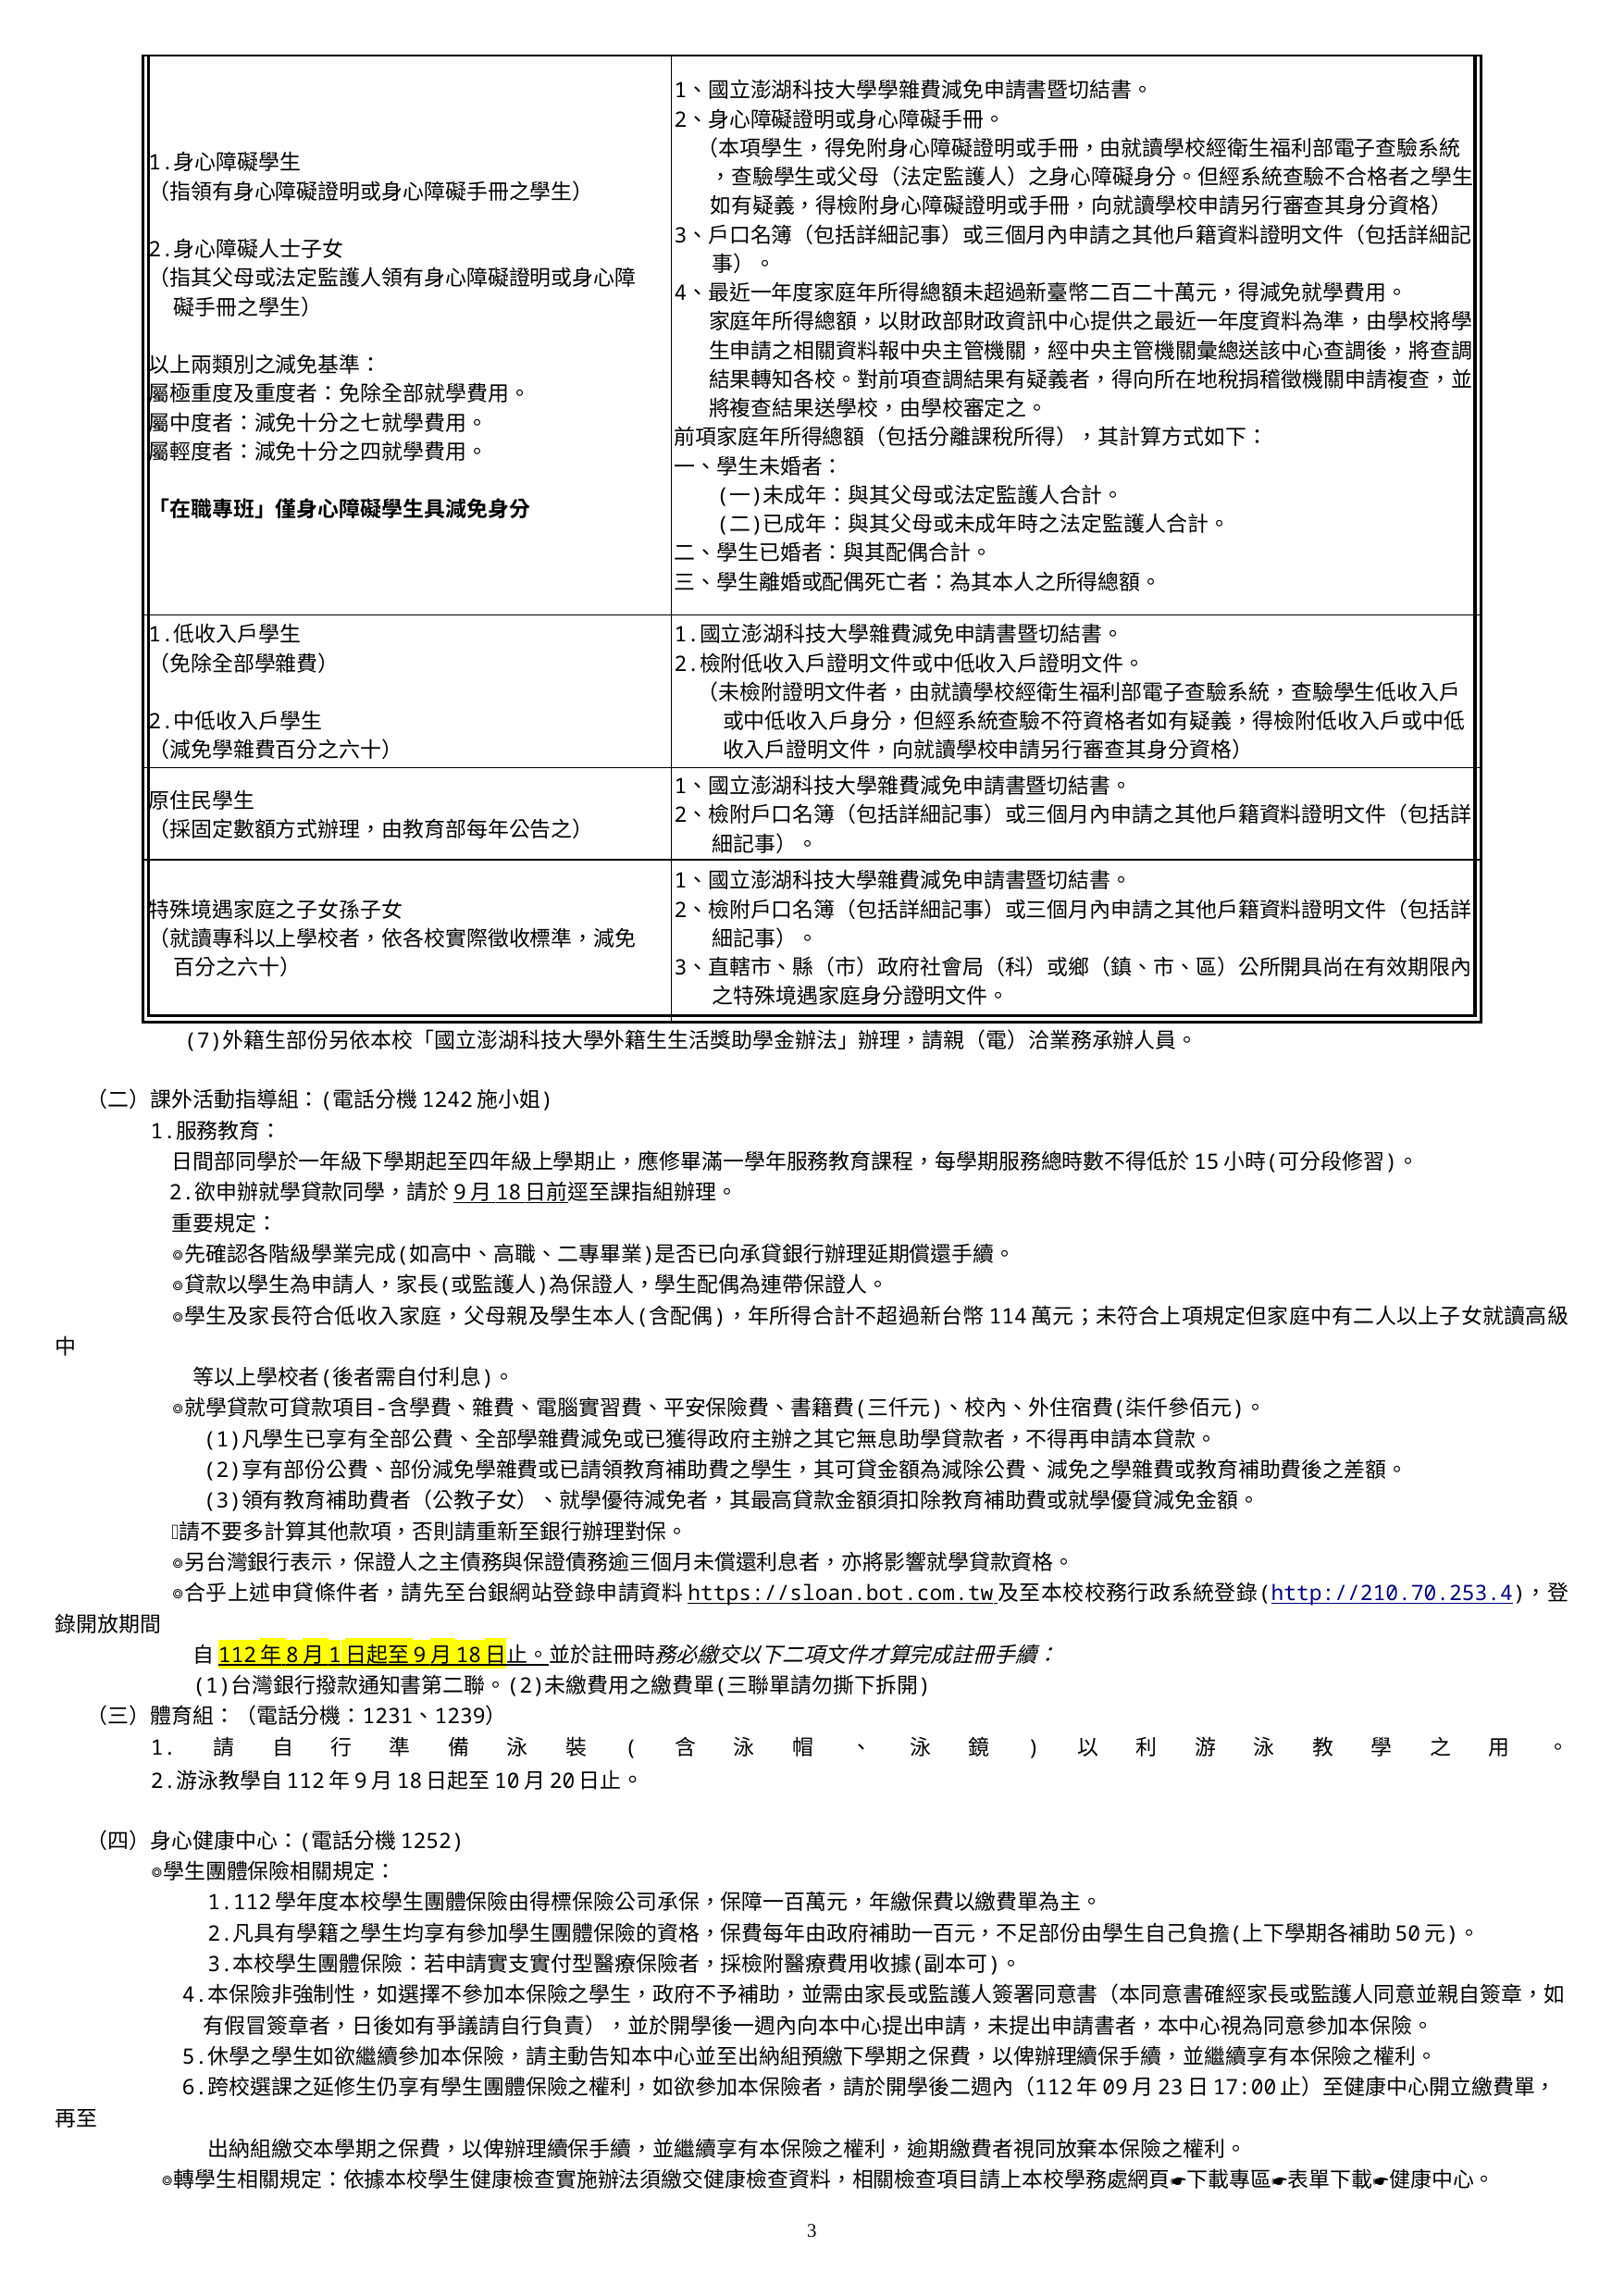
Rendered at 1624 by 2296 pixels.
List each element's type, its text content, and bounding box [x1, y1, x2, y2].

text ◎貸款以學生為申請人，家長(或監護人)為保證人，學生配偶為連帶保證人。 [55, 1268, 1568, 1298]
text ◎先確認各階級學業完成(如高中、高職、二專畢業)是否已向承貸銀行辦理延期償還手續。 [55, 1237, 1568, 1268]
text 6.跨校選課之延修生仍享有學生團體保險之權利，如欲參加本保險者，請於開學後二週內（112年09月23日17:00止）至健康中心開立繳費單，再至 [55, 2070, 1568, 2132]
text 2.凡具有學籍之學生均享有參加學生團體保險的資格，保費每年由政府補助一百元，不足部份由學生自己負擔(上下學期各補助50元)。 [55, 1917, 1568, 1947]
text （三）體育組：（電話分機：1231、1239） [55, 1699, 1568, 1731]
text ◎學生團體保險相關規定： [55, 1855, 1568, 1885]
text 日間部同學於一年級下學期起至四年級上學期止，應修畢滿一學年服務教育課程，每學期服務總時數不得低於15小時(可分段修習)。 [55, 1145, 1568, 1175]
text 等以上學校者(後者需自付利息)。 [55, 1360, 1568, 1391]
text (1)台灣銀行撥款通知書第二聯。(2)未繳費用之繳費單(三聯單請勿撕下拆開) [55, 1669, 1568, 1699]
table_cell 1.國立澎湖科技大學雜費減免申請書暨切結書。 2.檢附低收入戶證明文件或中低收入戶證明文件。 （未檢附證明文件者，由就讀學校經衛生福利部電子查驗系統，查驗學生低收入戶 或中低收入戶身分，但經系統查驗不符資格者如有疑義，得檢附低收入戶或中低 收入戶證明文件，向就讀學校申請另行審查其身分資格） [672, 615, 1473, 767]
text 4.本保險非強制性，如選擇不參加本保險之學生，政府不予補助，並需由家長或監護人簽署同意書（本同意書確經家長或監護人同意並親自簽章，如 [55, 1978, 1568, 2009]
table_cell 1.低收入戶學生 （免除全部學雜費） 2.中低收入戶學生 （減免學雜費百分之六十） [150, 615, 671, 767]
text 請不要多計算其他款項，否則請重新至銀行辦理對保。 [55, 1515, 1568, 1545]
text 5.休學之學生如欲繼續參加本保險，請主動告知本中心並至出納組預繳下學期之保費，以俾辦理續保手續，並繼續享有本保險之權利。 [55, 2040, 1568, 2070]
text ◎另台灣銀行表示，保證人之主債務與保證債務逾三個月未償還利息者，亦將影響就學貸款資格。 [55, 1545, 1568, 1576]
text （四）身心健康中心：(電話分機1252) [55, 1824, 1568, 1855]
table_cell 1.身心障礙學生 （指領有身心障礙證明或身心障礙手冊之學生） 2.身心障礙人士子女 （指其父母或法定監護人領有身心障礙證明或身心障 礙手冊之學生） 以上兩類別之減免基準： 屬極重度及重度者：免除全部就學費用。 屬中度者：減免十分之七就學費用。 屬輕度者：減免十分之四就學費用。 「在職專班」僅身心障礙學生具減免身分 [150, 56, 671, 614]
text ◎轉學生相關規定：依據本校學生健康檢查實施辦法須繳交健康檢查資料，相關檢查項目請上本校學務處網頁下載專區表單下載健康中心。 [55, 2163, 1568, 2193]
text ◎學生及家長符合低收入家庭，父母親及學生本人(含配偶)，年所得合計不超過新台幣114萬元；未符合上項規定但家庭中有二人以上子女就讀高級中 [55, 1298, 1568, 1360]
table_cell 特殊境遇家庭之子女孫子女 （就讀專科以上學校者，依各校實際徵收標準，減免 百分之六十） [150, 861, 671, 1014]
text 3.本校學生團體保險：若申請實支實付型醫療保險者，採檢附醫療費用收據(副本可)。 [55, 1947, 1568, 1978]
text 重要規定： [55, 1206, 1568, 1237]
table_cell 1、國立澎湖科技大學學雜費減免申請書暨切結書。 2、身心障礙證明或身心障礙手冊。 （本項學生，得免附身心障礙證明或手冊，由就讀學校經衛生福利部電子查驗系統 ，查驗學生或父母（法定監護人）之身心障礙身分。但經系統查驗不合格者之學生 如有疑義，得檢附身心障礙證明或手冊，向就讀學校申請另行審查其身分資格） 3、戶口名簿（包括詳細記事）或三個月內申請之其他戶籍資料證明文件（包括詳細記 事）。 4、最近一年度家庭年所得總額未超過新臺幣二百二十萬元，得減免就學費用。 家庭年所得總額，以財政部財政資訊中心提供之最近一年度資料為準，由學校將學 生申請之相關資料報中央主管機關，經中央主管機關彙總送該中心查調後，將查調 結果轉知各校。對前項查調結果有疑義者，得向所在地稅捐稽徵機關申請複查，並 將複查結果送學校，由學校審定之。 前項家庭年所得總額（包括分離課稅所得），其計算方式如下： 一、學生未婚者： (一)未成年：與其父母或法定監護人合計。 (二)已成年：與其父母或未成年時之法定監護人合計。 二、學生已婚者：與其配偶合計。 三、學生離婚或配偶死亡者：為其本人之所得總額。 [672, 56, 1473, 614]
text 1.112學年度本校學生團體保險由得標保險公司承保，保障一百萬元，年繳保費以繳費單為主。 [55, 1885, 1568, 1917]
text 自112年8月1日起至9月18日止。並於註冊時務必繳交以下二項文件才算完成註冊手續： [55, 1638, 1568, 1669]
text 2.欲申辦就學貸款同學，請於9月18日前逕至課指組辦理。 [55, 1175, 1568, 1206]
table_cell 1、國立澎湖科技大學雜費減免申請書暨切結書。 2、檢附戶口名簿（包括詳細記事）或三個月內申請之其他戶籍資料證明文件（包括詳 細記事）。 3、直轄市、縣（市）政府社會局（科）或鄉（鎮、市、區）公所開具尚在有效期限內 之特殊境遇家庭身分證明文件。 [672, 861, 1473, 1014]
table_cell 1、國立澎湖科技大學雜費減免申請書暨切結書。 2、檢附戶口名簿（包括詳細記事）或三個月內申請之其他戶籍資料證明文件（包括詳 細記事）。 [672, 768, 1473, 859]
text (3)領有教育補助費者（公教子女）、就學優待減免者，其最高貸款金額須扣除教育補助費或就學優貸減免金額。 [55, 1483, 1568, 1515]
table_cell 原住民學生 （採固定數額方式辦理，由教育部每年公告之） [150, 768, 671, 859]
text 1.服務教育： [55, 1113, 1568, 1145]
text 有假冒簽章者，日後如有爭議請自行負責），並於開學後一週內向本中心提出申請，未提出申請書者，本中心視為同意參加本保險。 [55, 2009, 1568, 2040]
text (1)凡學生已享有全部公費、全部學雜費減免或已獲得政府主辦之其它無息助學貸款者，不得再申請本貸款。 [55, 1422, 1568, 1453]
text ◎就學貸款可貸款項目-含學費、雜費、電腦實習費、平安保險費、書籍費(三仟元)、校內、外住宿費(柒仟參佰元)。 [55, 1391, 1568, 1422]
text (7)外籍生部份另依本校「國立澎湖科技大學外籍生生活獎助學金辦法」辦理，請親（電）洽業務承辦人員。 [55, 1024, 1568, 1054]
text 出納組繳交本學期之保費，以俾辦理續保手續，並繼續享有本保險之權利，逾期繳費者視同放棄本保險之權利。 [55, 2132, 1568, 2163]
text 1.請自行準備泳裝(含泳帽、泳鏡)以利游泳教學之用。 2.游泳教學自112年9月18日起至10月20日止。 [151, 1731, 1568, 1794]
text (2)享有部份公費、部份減免學雜費或已請領教育補助費之學生，其可貸金額為減除公費、減免之學雜費或教育補助費後之差額。 [55, 1453, 1568, 1483]
text （二）課外活動指導組：(電話分機1242施小姐) [55, 1083, 1568, 1113]
text ◎合乎上述申貸條件者，請先至台銀網站登錄申請資料https://sloan.bot.com.tw及至本校校務行政系統登錄(http://210.70.253.4)，登錄開放期間 [55, 1576, 1568, 1638]
